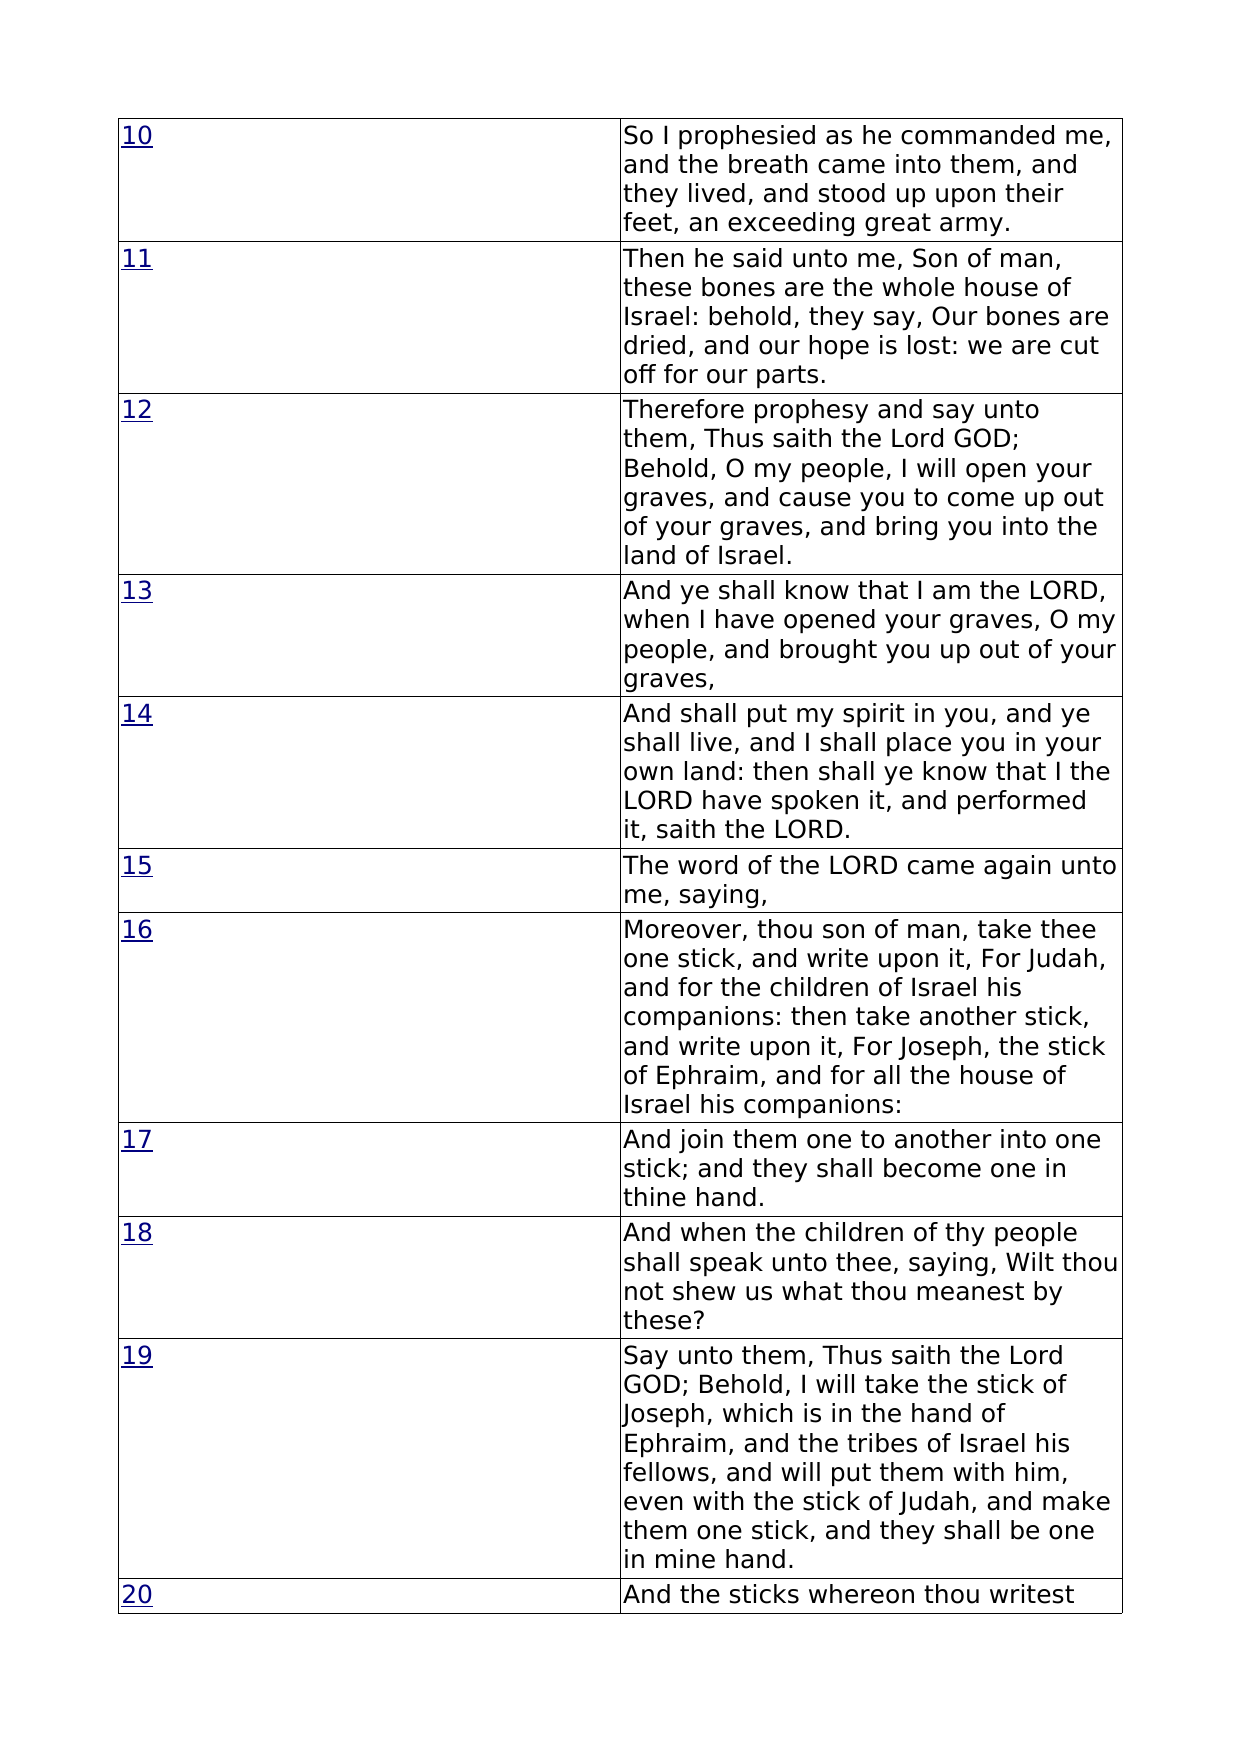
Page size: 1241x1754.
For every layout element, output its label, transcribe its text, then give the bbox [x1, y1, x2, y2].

table_cell 14 [119, 697, 620, 848]
table_cell 16 [119, 913, 620, 1122]
table_cell And when the children of thy people shall speak unto thee, saying, Wilt thou not shew us what thou meanest by these? [621, 1217, 1122, 1338]
table_cell 13 [119, 575, 620, 696]
table_cell 12 [119, 394, 620, 573]
table_cell And ye shall know that I am the LORD, when I have opened your graves, O my people, and brought you up out of your graves, [621, 575, 1122, 696]
table_cell Moreover, thou son of man, take thee one stick, and write upon it, For Judah, and for the children of Israel his companions: then take another stick, and write upon it, For Joseph, the stick of Ephraim, and for all the house of Israel his companions: [621, 913, 1122, 1122]
table_cell The word of the LORD came again unto me, saying, [621, 849, 1122, 912]
table_cell 11 [119, 242, 620, 392]
table_cell And shall put my spirit in you, and ye shall live, and I shall place you in your own land: then shall ye know that I the LORD have spoken it, and performed it, saith the LORD. [621, 697, 1122, 848]
table_cell And join them one to another into one stick; and they shall become one in thine hand. [621, 1123, 1122, 1216]
table_cell 20 [119, 1579, 620, 1613]
table_cell Then he said unto me, Son of man, these bones are the whole house of Israel: behold, they say, Our bones are dried, and our hope is lost: we are cut off for our parts. [621, 242, 1122, 392]
table_cell Therefore prophesy and say unto them, Thus saith the Lord GOD; Behold, O my people, I will open your graves, and cause you to come up out of your graves, and bring you into the land of Israel. [621, 394, 1122, 573]
table_cell 10 [119, 119, 620, 241]
table_cell 17 [119, 1123, 620, 1216]
table_cell 19 [119, 1339, 620, 1577]
table_cell So I prophesied as he commanded me, and the breath came into them, and they lived, and stood up upon their feet, an exceeding great army. [621, 119, 1122, 241]
table_cell And the sticks whereon thou writest [621, 1579, 1122, 1613]
table_cell Say unto them, Thus saith the Lord GOD; Behold, I will take the stick of Joseph, which is in the hand of Ephraim, and the tribes of Israel his fellows, and will put them with him, even with the stick of Judah, and make them one stick, and they shall be one in mine hand. [621, 1339, 1122, 1577]
table_cell 15 [119, 849, 620, 912]
table_cell 18 [119, 1217, 620, 1338]
